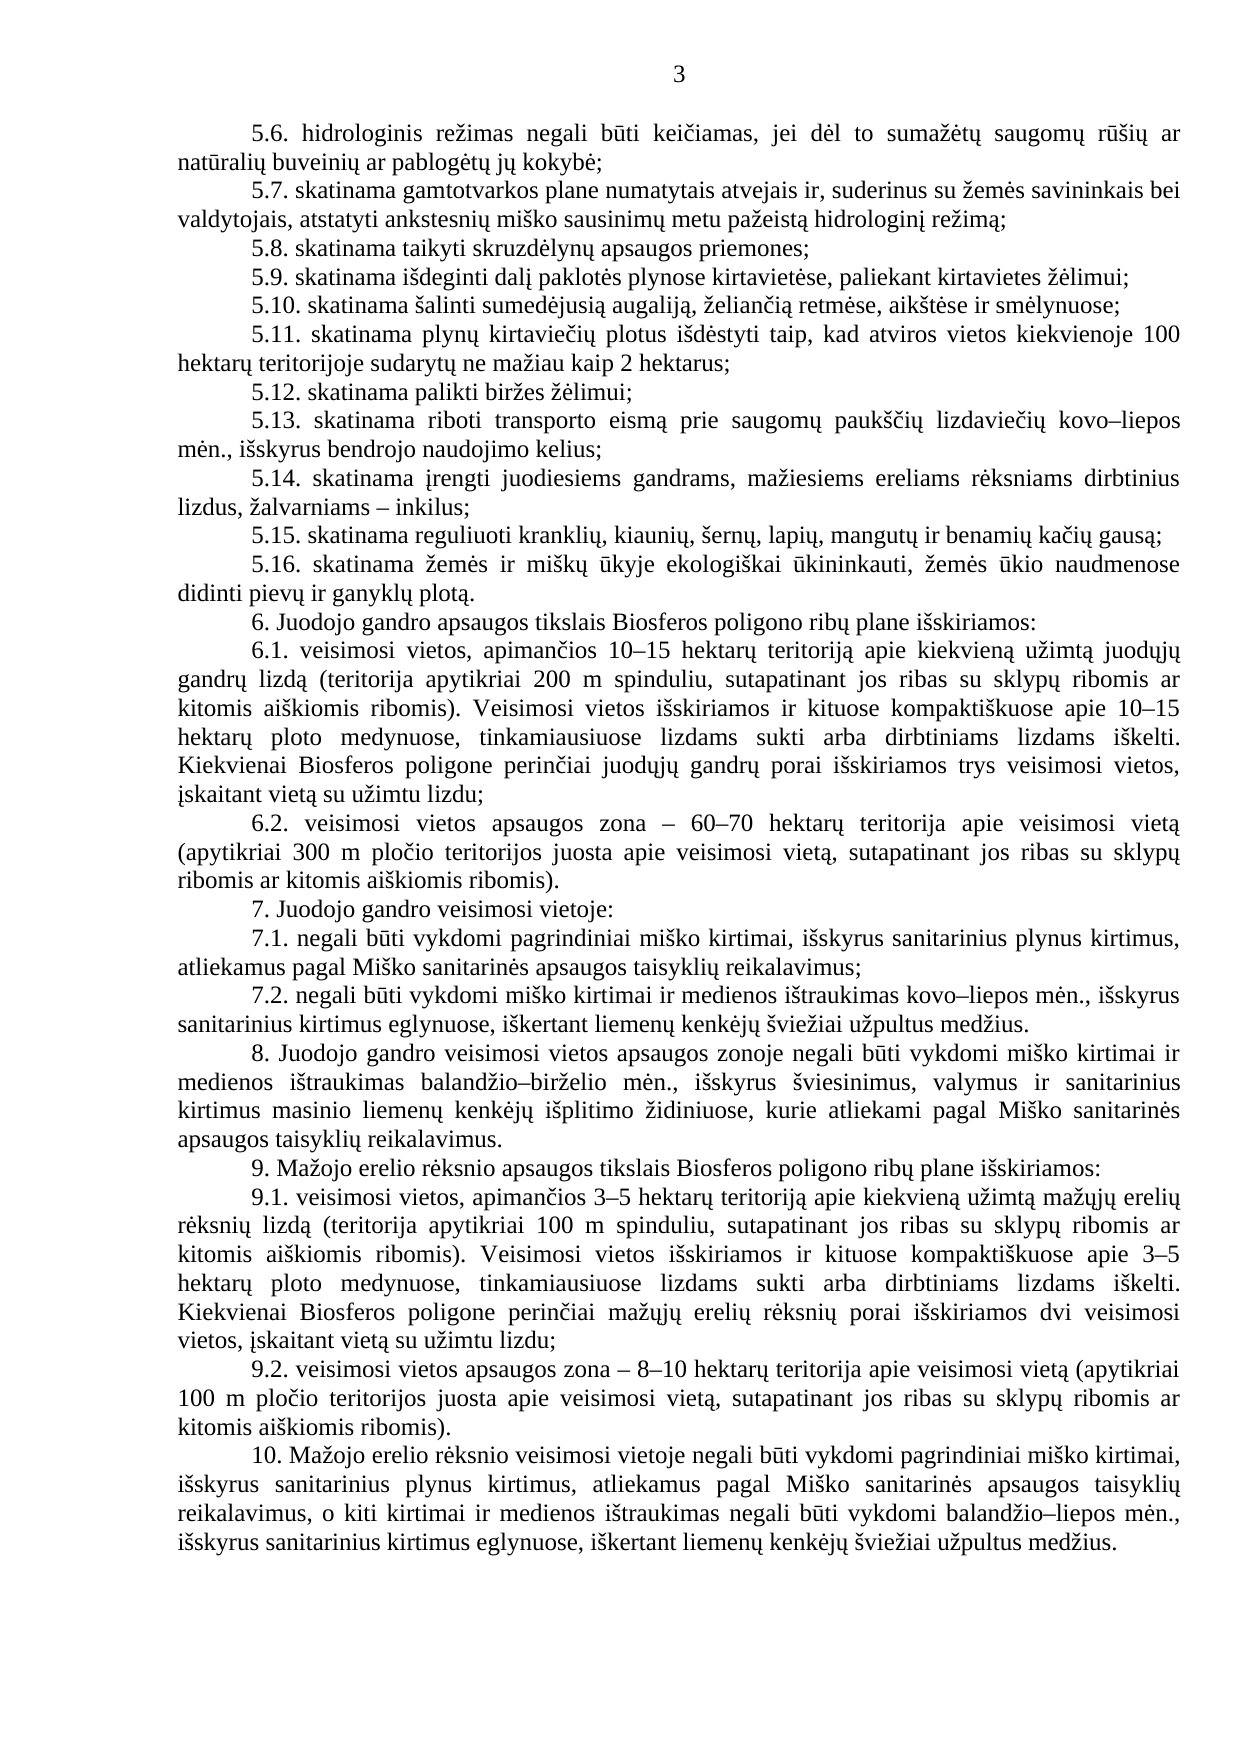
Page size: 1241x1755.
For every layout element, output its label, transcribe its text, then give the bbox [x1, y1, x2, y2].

text 7.2. negali būti vykdomi miško kirtimai ir medienos ištraukimas kovo–liepos mėn., išskyrus sanitarinius kirtimus eglynuose, iškertant liemenų kenkėjų šviežiai užpultus medžius. [177, 981, 1181, 1038]
text 5.9. skatinama išdeginti dalį paklotės plynose kirtavietėse, paliekant kirtavietes žėlimui; [177, 262, 1181, 291]
text 5.8. skatinama taikyti skruzdėlynų apsaugos priemones; [177, 233, 1181, 262]
text 5.12. skatinama palikti biržes žėlimui; [177, 377, 1181, 406]
text 8. Juodojo gandro veisimosi vietos apsaugos zonoje negali būti vykdomi miško kirtimai ir medienos ištraukimas balandžio–birželio mėn., išskyrus šviesinimus, valymus ir sanitarinius kirtimus masinio liemenų kenkėjų išplitimo židiniuose, kurie atliekami pagal Miško sanitarinės apsaugos taisyklių reikalavimus. [177, 1038, 1181, 1153]
text 5.6. hidrologinis režimas negali būti keičiamas, jei dėl to sumažėtų saugomų rūšių ar natūralių buveinių ar pablogėtų jų kokybė; [177, 118, 1181, 176]
text 7.1. negali būti vykdomi pagrindiniai miško kirtimai, išskyrus sanitarinius plynus kirtimus, atliekamus pagal Miško sanitarinės apsaugos taisyklių reikalavimus; [177, 923, 1181, 981]
text 6.1. veisimosi vietos, apimančios 10–15 hektarų teritoriją apie kiekvieną užimtą juodųjų gandrų lizdą (teritorija apytikriai 200 m spinduliu, sutapatinant jos ribas su sklypų ribomis ar kitomis aiškiomis ribomis). Veisimosi vietos išskiriamos ir kituose kompaktiškuose apie 10–15 hektarų ploto medynuose, tinkamiausiuose lizdams sukti arba dirbtiniams lizdams iškelti. Kiekvienai Biosferos poligone perinčiai juodųjų gandrų porai išskiriamos trys veisimosi vietos, įskaitant vietą su užimtu lizdu; [177, 636, 1181, 808]
text 5.16. skatinama žemės ir miškų ūkyje ekologiškai ūkininkauti, žemės ūkio naudmenose didinti pievų ir ganyklų plotą. [177, 549, 1181, 607]
text 10. Mažojo erelio rėksnio veisimosi vietoje negali būti vykdomi pagrindiniai miško kirtimai, išskyrus sanitarinius plynus kirtimus, atliekamus pagal Miško sanitarinės apsaugos taisyklių reikalavimus, o kiti kirtimai ir medienos ištraukimas negali būti vykdomi balandžio–liepos mėn., išskyrus sanitarinius kirtimus eglynuose, iškertant liemenų kenkėjų šviežiai užpultus medžius. [177, 1441, 1181, 1556]
text 9.2. veisimosi vietos apsaugos zona – 8–10 hektarų teritorija apie veisimosi vietą (apytikriai 100 m pločio teritorijos juosta apie veisimosi vietą, sutapatinant jos ribas su sklypų ribomis ar kitomis aiškiomis ribomis). [177, 1354, 1181, 1441]
text 7. Juodojo gandro veisimosi vietoje: [177, 894, 1181, 923]
text 5.11. skatinama plynų kirtaviečių plotus išdėstyti taip, kad atviros vietos kiekvienoje 100 hektarų teritorijoje sudarytų ne mažiau kaip 2 hektarus; [177, 319, 1181, 377]
text 6.2. veisimosi vietos apsaugos zona – 60–70 hektarų teritorija apie veisimosi vietą (apytikriai 300 m pločio teritorijos juosta apie veisimosi vietą, sutapatinant jos ribas su sklypų ribomis ar kitomis aiškiomis ribomis). [177, 808, 1181, 894]
text 9.1. veisimosi vietos, apimančios 3–5 hektarų teritoriją apie kiekvieną užimtą mažųjų erelių rėksnių lizdą (teritorija apytikriai 100 m spinduliu, sutapatinant jos ribas su sklypų ribomis ar kitomis aiškiomis ribomis). Veisimosi vietos išskiriamos ir kituose kompaktiškuose apie 3–5 hektarų ploto medynuose, tinkamiausiuose lizdams sukti arba dirbtiniams lizdams iškelti. Kiekvienai Biosferos poligone perinčiai mažųjų erelių rėksnių porai išskiriamos dvi veisimosi vietos, įskaitant vietą su užimtu lizdu; [177, 1182, 1181, 1354]
text 6. Juodojo gandro apsaugos tikslais Biosferos poligono ribų plane išskiriamos: [177, 607, 1181, 636]
text 5.10. skatinama šalinti sumedėjusią augaliją, želiančią retmėse, aikštėse ir smėlynuose; [177, 291, 1181, 319]
text 5.14. skatinama įrengti juodiesiems gandrams, mažiesiems ereliams rėksniams dirbtinius lizdus, žalvarniams – inkilus; [177, 463, 1181, 521]
text 5.15. skatinama reguliuoti kranklių, kiaunių, šernų, lapių, mangutų ir benamių kačių gausą; [177, 521, 1181, 549]
text 5.13. skatinama riboti transporto eismą prie saugomų paukščių lizdaviečių kovo–liepos mėn., išskyrus bendrojo naudojimo kelius; [177, 406, 1181, 463]
text 9. Mažojo erelio rėksnio apsaugos tikslais Biosferos poligono ribų plane išskiriamos: [177, 1153, 1181, 1182]
text 5.7. skatinama gamtotvarkos plane numatytais atvejais ir, suderinus su žemės savininkais bei valdytojais, atstatyti ankstesnių miško sausinimų metu pažeistą hidrologinį režimą; [177, 176, 1181, 233]
